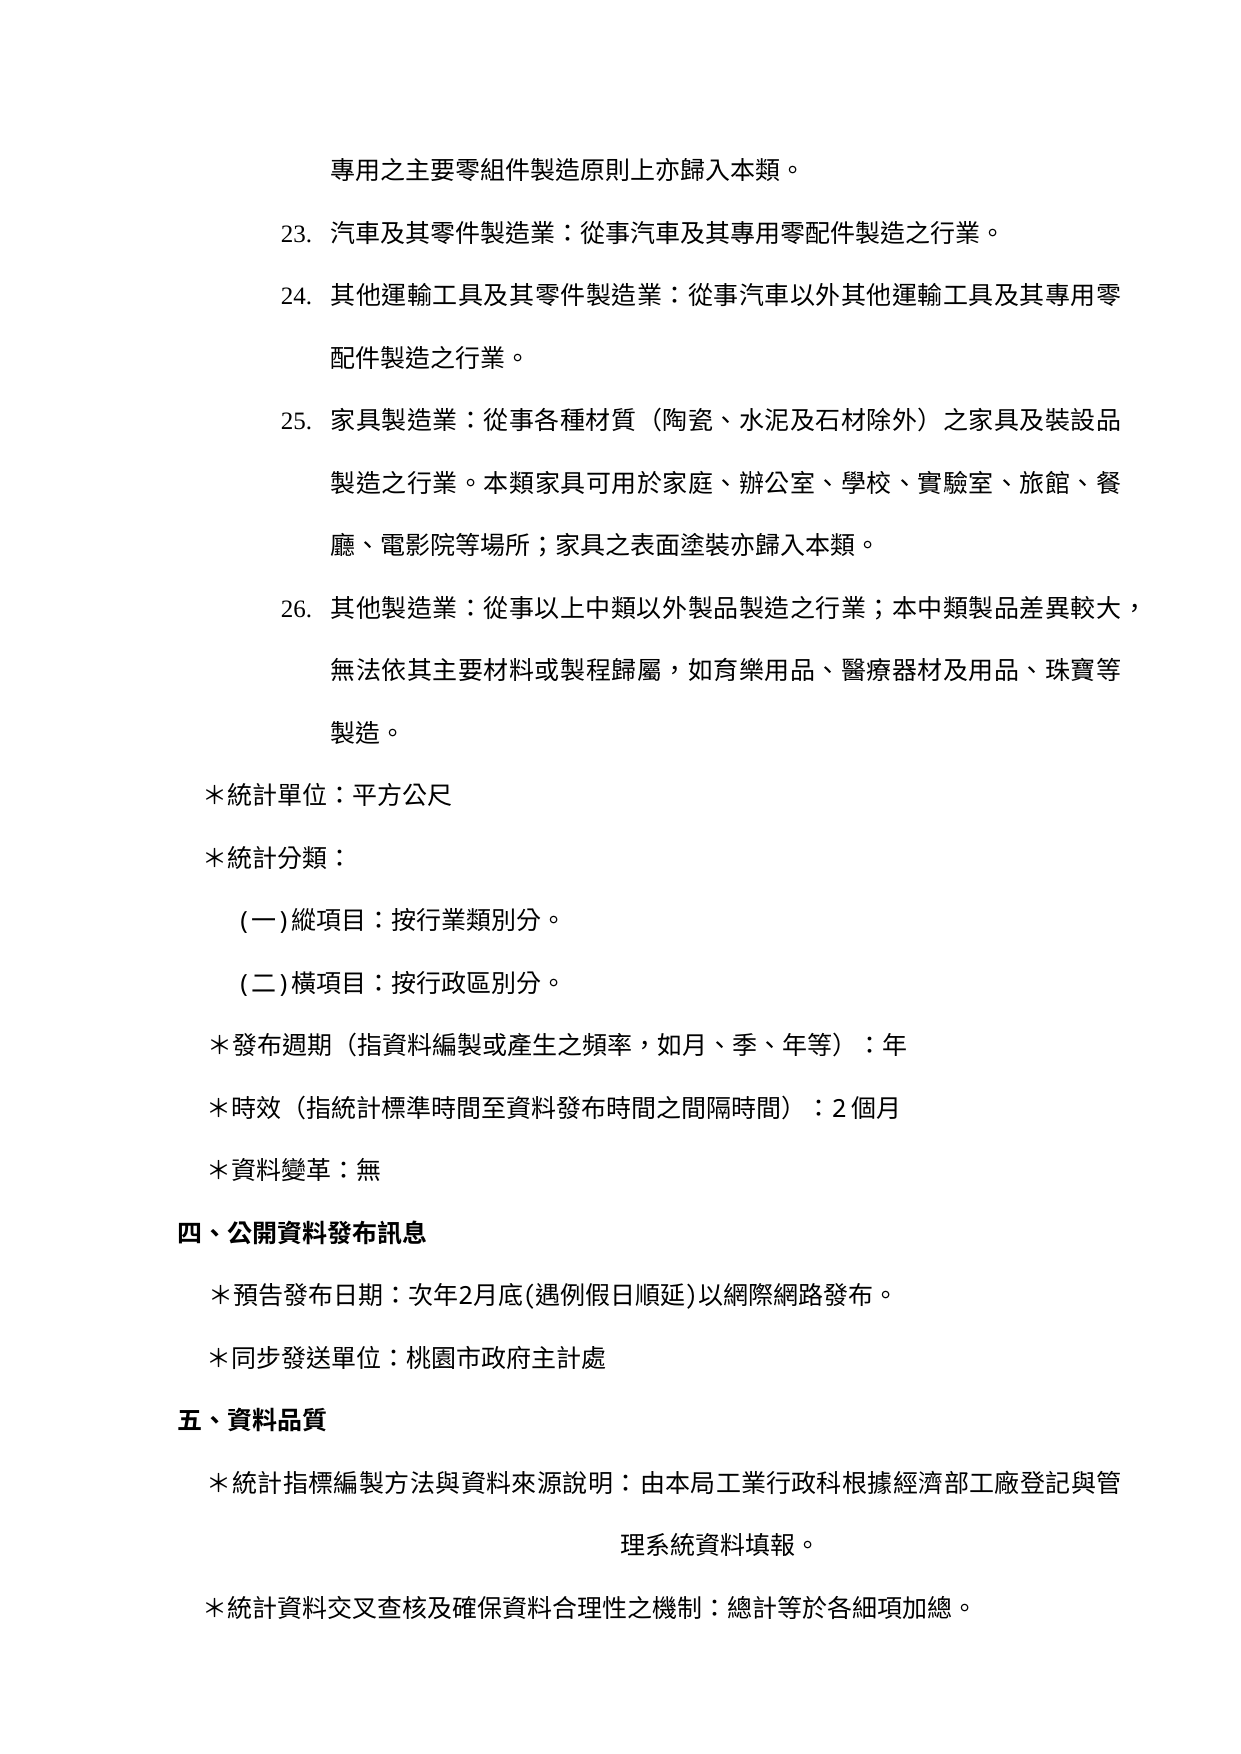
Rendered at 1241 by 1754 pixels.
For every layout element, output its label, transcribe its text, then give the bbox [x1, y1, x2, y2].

text ＊統計分類： [177, 814, 1122, 877]
text ＊時效（指統計標準時間至資料發布時間之間隔時間）：2個月 [177, 1064, 1122, 1127]
text ＊同步發送單位：桃園市政府主計處 [207, 1314, 1122, 1377]
text 四、公開資料發布訊息 [177, 1189, 1122, 1252]
text ＊統計指標編製方法與資料來源說明：由本局工業行政科根據經濟部工廠登記與管理系統資料填報。 [207, 1439, 1122, 1564]
text ＊發布週期（指資料編製或產生之頻率，如月、季、年等）：年 [207, 1002, 1122, 1064]
text (一)縱項目：按行業類別分。 [236, 877, 1122, 939]
text ＊預告發布日期：次年2月底(遇例假日順延)以網際網路發布。 [208, 1252, 1122, 1314]
list 汽車及其零件製造業：從事汽車及其專用零配件製造之行業。 [281, 189, 1122, 252]
list 其他運輸工具及其零件製造業：從事汽車以外其他運輸工具及其專用零配件製造之行業。 [281, 252, 1122, 377]
text ＊統計單位：平方公尺 [177, 752, 1122, 814]
text (二)橫項目：按行政區別分。 [177, 939, 1122, 1002]
text ＊資料變革：無 [177, 1127, 1122, 1189]
text ＊統計資料交叉查核及確保資料合理性之機制：總計等於各細項加總。 [202, 1564, 1122, 1627]
list 其他製造業：從事以上中類以外製品製造之行業；本中類製品差異較大，無法依其主要材料或製程歸屬，如育樂用品、醫療器材及用品、珠寶等製造。 [281, 564, 1122, 752]
list 專用之主要零組件製造原則上亦歸入本類。 [281, 127, 1122, 189]
text 五、資料品質 [177, 1377, 1122, 1439]
list 家具製造業：從事各種材質（陶瓷、水泥及石材除外）之家具及裝設品製造之行業。本類家具可用於家庭、辦公室、學校、實驗室、旅館、餐廳、電影院等場所；家具之表面塗裝亦歸入本類。 [281, 377, 1122, 564]
